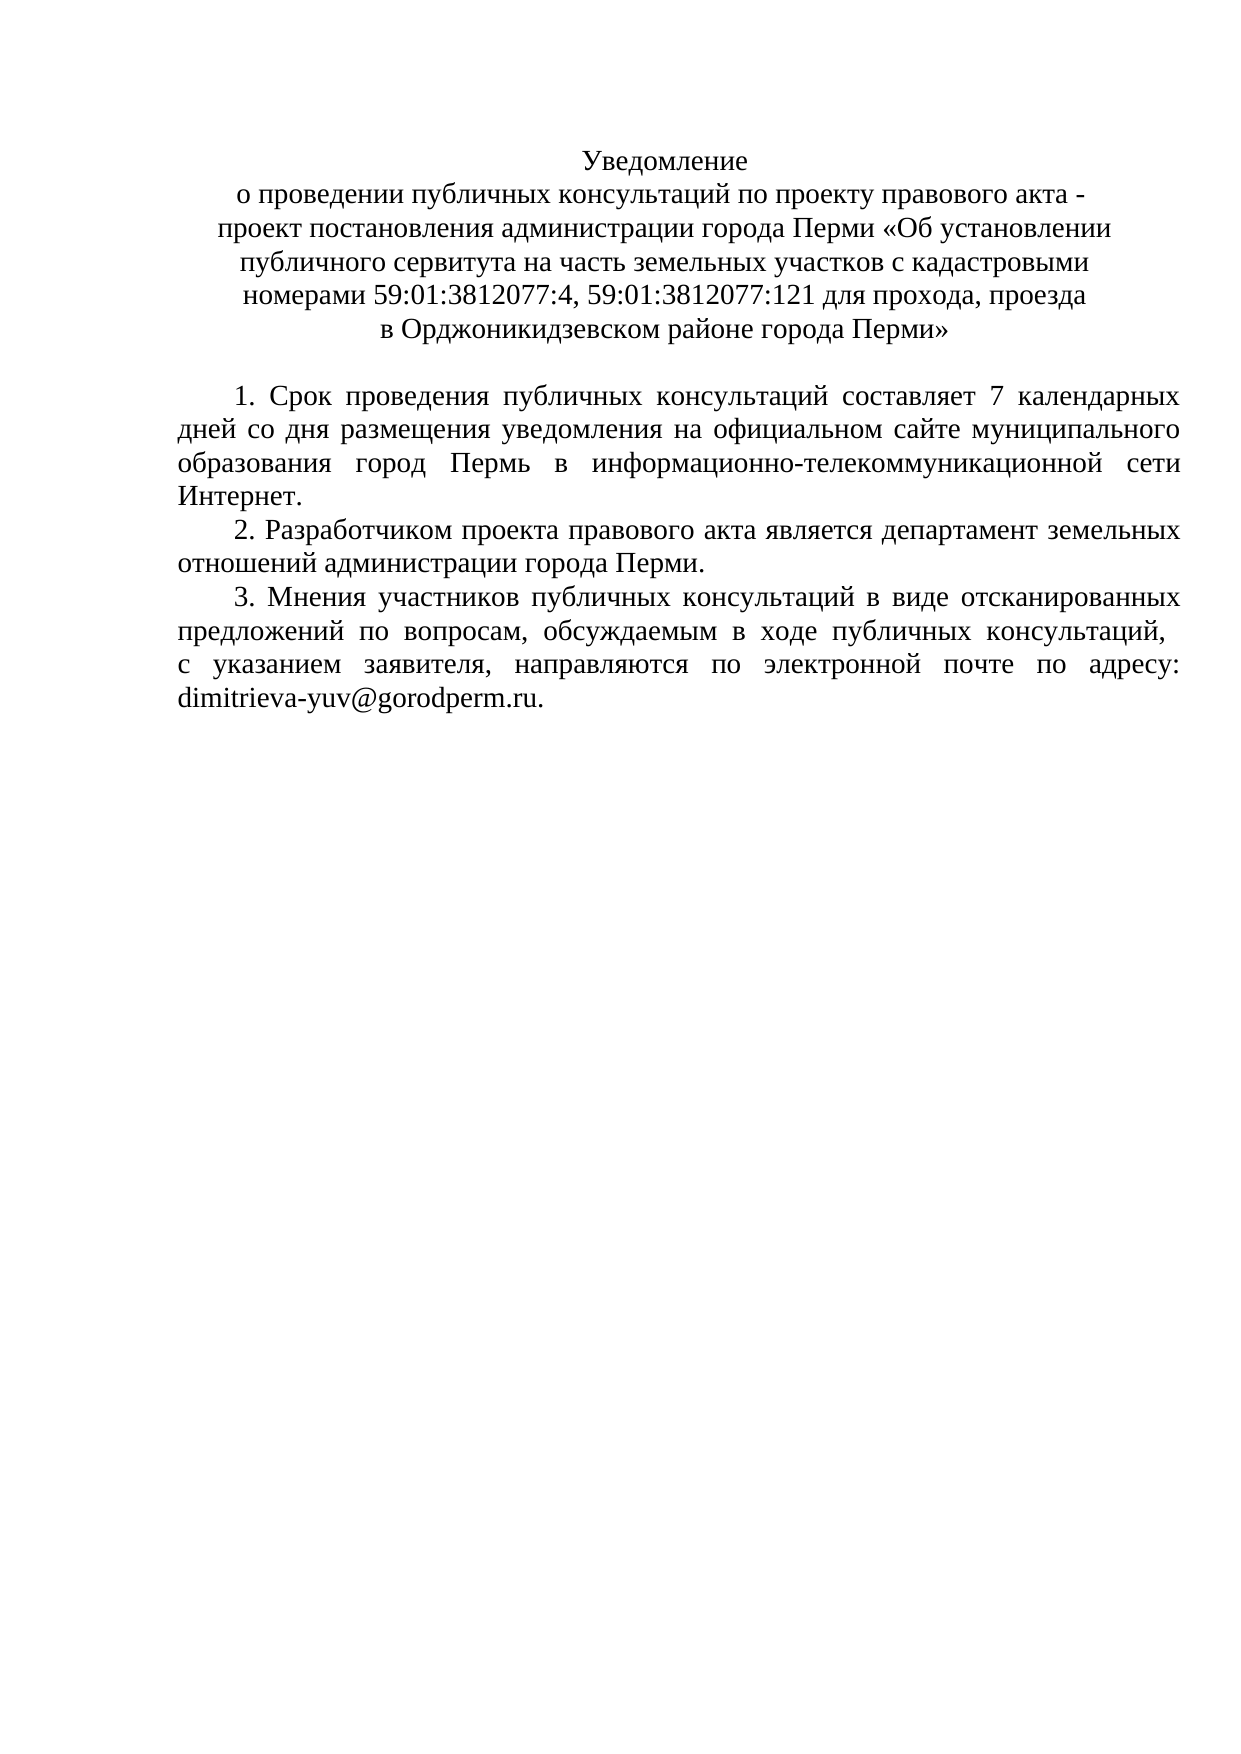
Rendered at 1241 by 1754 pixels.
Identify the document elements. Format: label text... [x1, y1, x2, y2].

text 3. Мнения участников публичных консультаций в виде отсканированных предложений по вопросам, обсуждаемым в ходе публичных консультаций, с указанием заявителя, направляются по электронной почте по адресу: dimitrieva-yuv@gorodperm.ru. [177, 579, 1181, 713]
text 1. Срок проведения публичных консультаций составляет 7 календарных дней со дня размещения уведомления на официальном сайте муниципального образования город Пермь в информационно-телекоммуникационной сети Интернет. [177, 378, 1181, 512]
text Уведомление [177, 143, 1152, 177]
text о проведении публичных консультаций по проекту правового акта - проект постановления администрации города Перми «Об установлении публичного сервитута на часть земельных участков с кадастровыми номерами 59:01:3812077:4, 59:01:3812077:121 для прохода, проезда [177, 177, 1152, 311]
text 2. Разработчиком проекта правового акта является департамент земельных отношений администрации города Перми. [177, 512, 1181, 579]
text в Орджоникидзевском районе города Перми» [177, 311, 1152, 344]
